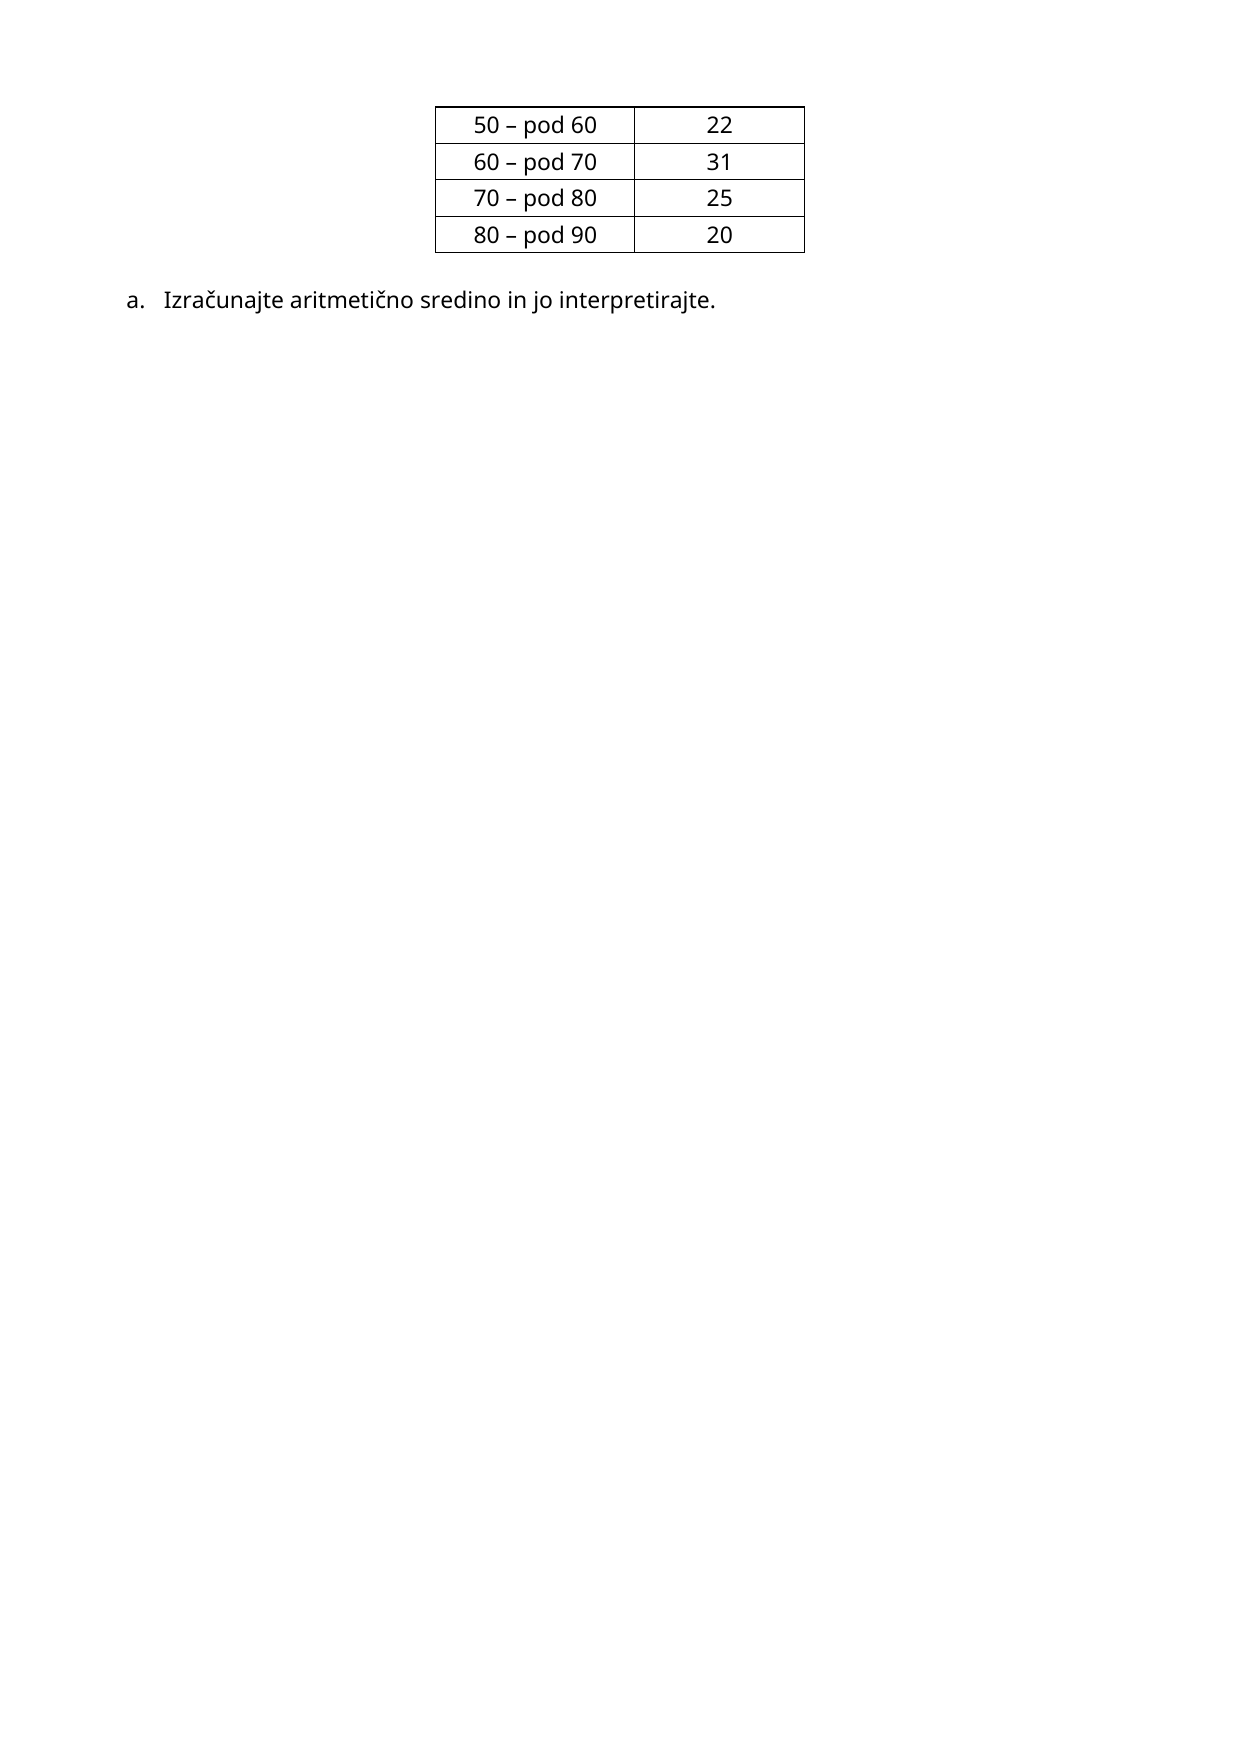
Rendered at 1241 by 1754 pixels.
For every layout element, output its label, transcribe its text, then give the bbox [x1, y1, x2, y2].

table_cell 50 – pod 60 [436, 108, 634, 143]
table_cell 25 [635, 180, 804, 216]
table_cell 60 – pod 70 [436, 144, 634, 179]
list Izračunajte aritmetično sredino in jo interpretirajte. [126, 284, 1152, 316]
table_cell 20 [635, 217, 804, 252]
table_cell 80 – pod 90 [436, 217, 634, 252]
table_cell 31 [635, 144, 804, 179]
table_cell 22 [635, 108, 804, 143]
table_cell 70 – pod 80 [436, 180, 634, 216]
